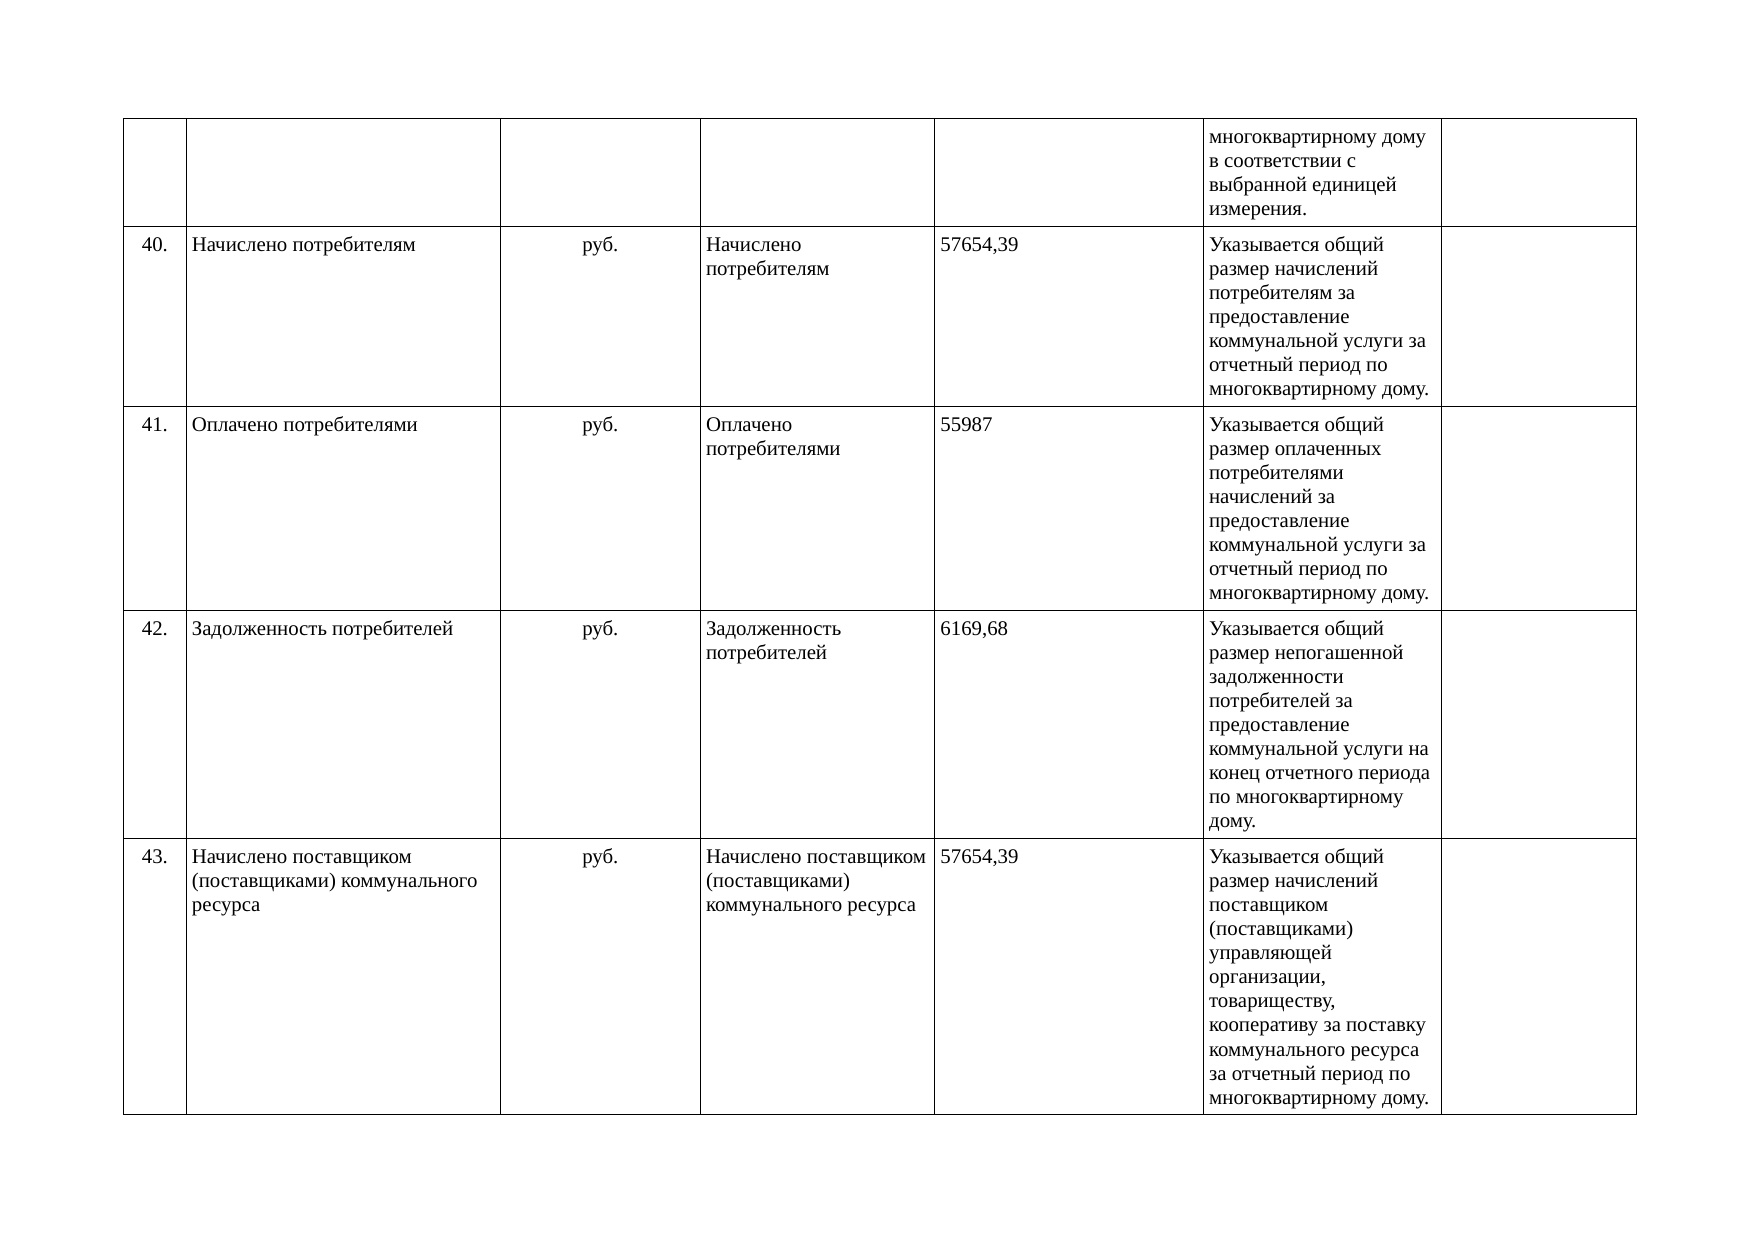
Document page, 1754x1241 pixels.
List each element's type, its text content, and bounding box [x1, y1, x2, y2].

table_cell Задолженность потребителей [701, 611, 934, 838]
table_cell [1442, 119, 1636, 226]
table_cell [1442, 611, 1636, 838]
table_cell Указывается общий размер непогашенной задолженности потребителей за предоставление коммунальной услуги на конец отчетного периода по многоквартирному дому. [1204, 611, 1441, 838]
table_cell [1442, 839, 1636, 1114]
table_cell 57654,39 [935, 227, 1203, 406]
table_cell Начислено поставщиком (поставщиками) коммунального ресурса [701, 839, 934, 1114]
table_cell руб. [501, 611, 700, 838]
table_cell 57654,39 [935, 839, 1203, 1114]
table_cell 40. [124, 227, 186, 406]
table_cell [124, 119, 186, 226]
table_cell 43. [124, 839, 186, 1114]
table_cell [187, 119, 500, 226]
table_cell [935, 119, 1203, 226]
table_cell Задолженность потребителей [187, 611, 500, 838]
table_cell руб. [501, 839, 700, 1114]
table_cell 6169,68 [935, 611, 1203, 838]
table_cell 55987 [935, 407, 1203, 610]
table_cell [1442, 407, 1636, 610]
table_cell [701, 119, 934, 226]
table_cell [501, 119, 700, 226]
table_cell многоквартирному дому в соответствии с выбранной единицей измерения. [1204, 119, 1441, 226]
table_cell Оплачено потребителями [187, 407, 500, 610]
table_cell 41. [124, 407, 186, 610]
table_cell Оплачено потребителями [701, 407, 934, 610]
table_cell Указывается общий размер начислений потребителям за предоставление коммунальной услуги за отчетный период по многоквартирному дому. [1204, 227, 1441, 406]
table_cell Указывается общий размер оплаченных потребителями начислений за предоставление коммунальной услуги за отчетный период по многоквартирному дому. [1204, 407, 1441, 610]
table_cell Начислено потребителям [187, 227, 500, 406]
table_cell Начислено поставщиком (поставщиками) коммунального ресурса [187, 839, 500, 1114]
table_cell 42. [124, 611, 186, 838]
table_cell руб. [501, 407, 700, 610]
table_cell Указывается общий размер начислений поставщиком (поставщиками) управляющей организации, товариществу, кооперативу за поставку коммунального ресурса за отчетный период по многоквартирному дому. [1204, 839, 1441, 1114]
table_cell руб. [501, 227, 700, 406]
table_cell [1442, 227, 1636, 406]
table_cell Начислено потребителям [701, 227, 934, 406]
